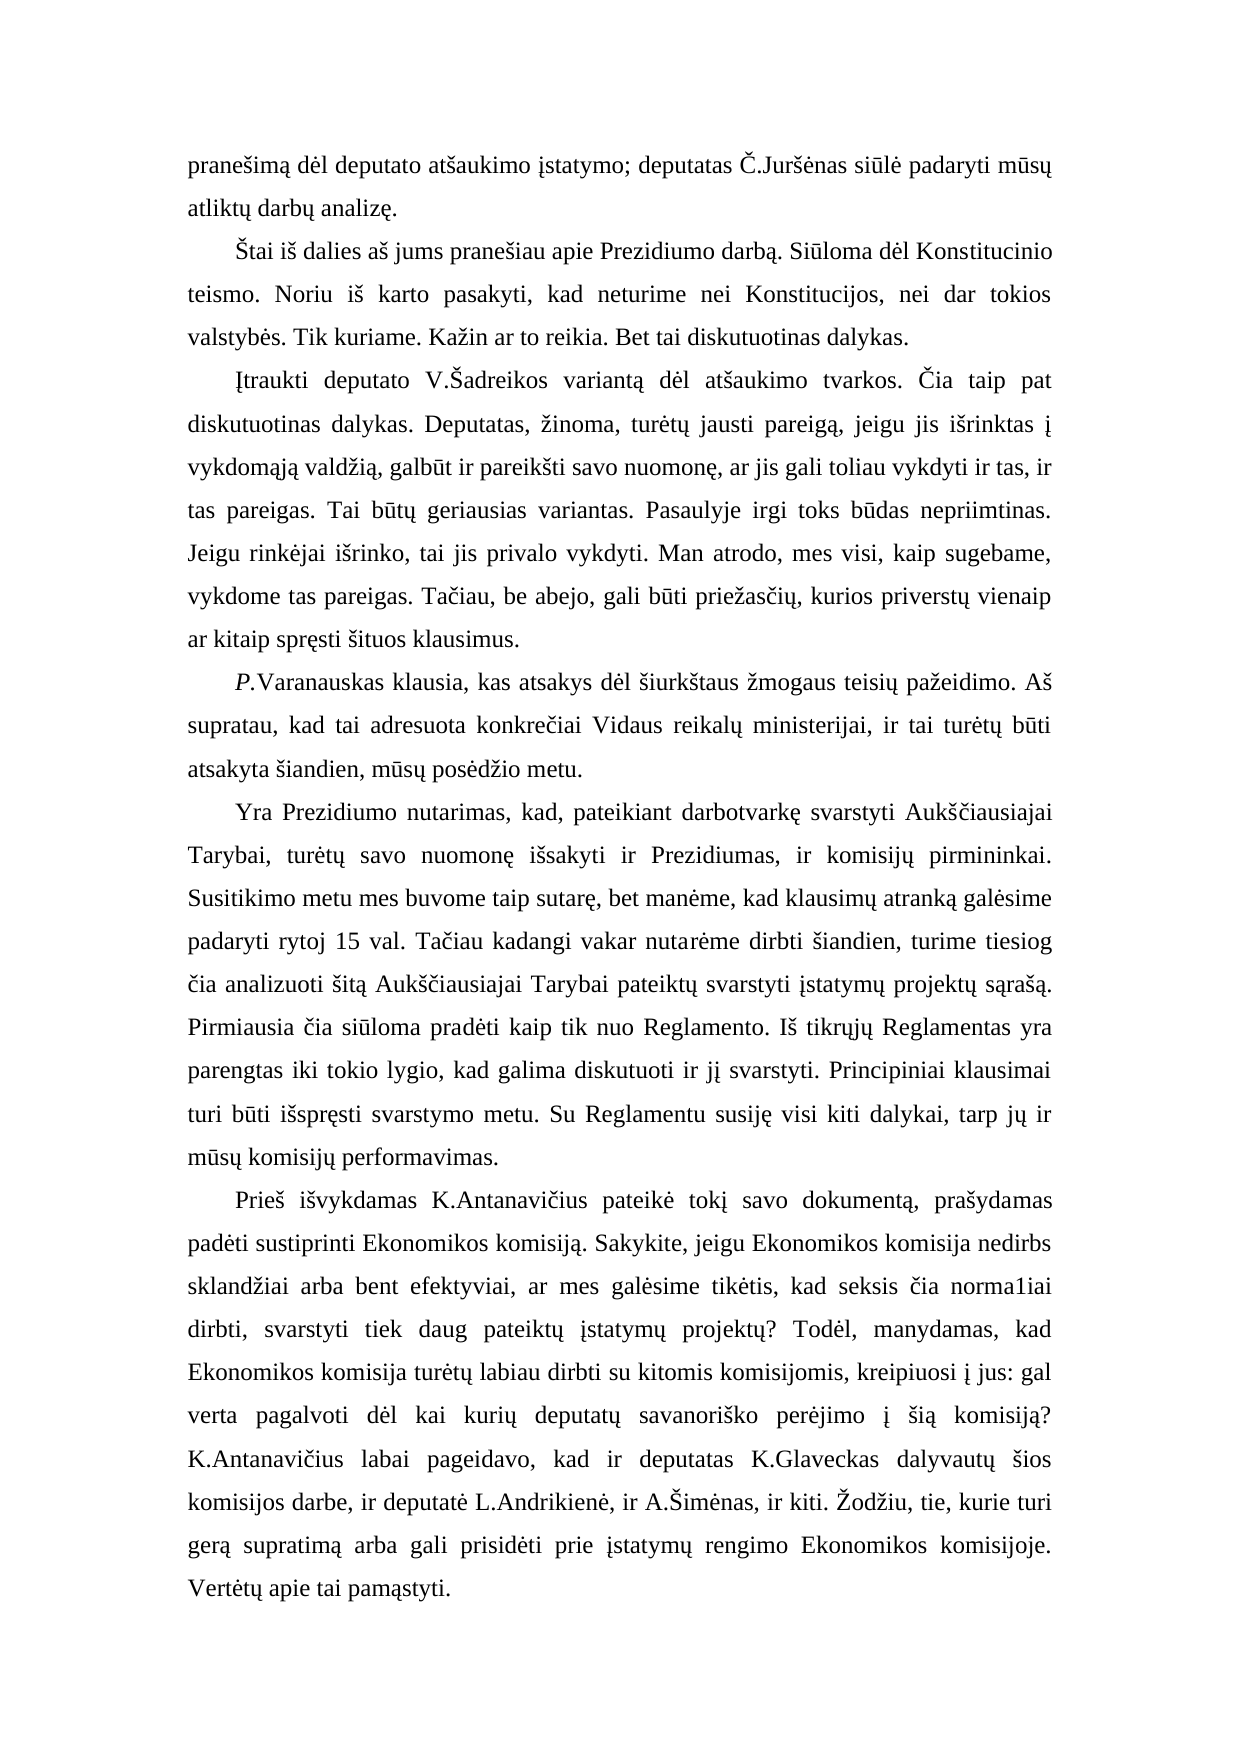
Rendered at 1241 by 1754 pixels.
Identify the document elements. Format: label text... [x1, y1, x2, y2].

text Įtraukti deputato V.Šadreikos variantą dėl atšaukimo tvarkos. Čia taip pat diskutuotinas dalykas. Deputatas, žinoma, turėtų jausti pareigą, jeigu jis išrinktas į vykdomąją valdžią, galbūt ir pareikšti savo nuomonę, ar jis gali toliau vykdyti ir tas, ir tas pareigas. Tai būtų geriausias variantas. Pasaulyje irgi toks būdas nepriimtinas. Jeigu rinkėjai išrinko, tai jis privalo vykdyti. Man atrodo, mes visi, kaip sugebame, vykdome tas pareigas. Tačiau, be abejo, gali būti priežasčių, kurios priverstų vienaip ar kitaip spręsti šituos klausimus. [187, 366, 1053, 653]
text Prieš išvykdamas K.Antanavičius pateikė tokį savo dokumentą, prašyda­mas padėti sustiprinti Ekonomikos komisiją. Sakykite, jeigu Ekonomikos komisija nedirbs sklandžiai arba bent efektyviai, ar mes galėsime tikėtis, kad seksis čia norma1iai dirbti, svarstyti tiek daug pateiktų įstatymų projektų? Todėl, manydamas, kad Ekonomikos komisija turėtų labiau dirbti su kitomis komisijomis, kreipiuosi į jus: gal verta pagalvoti dėl kai kurių deputatų savanoriško perėjimo į šią komisiją? K.Antanavičius labai pageidavo, kad ir deputatas K.Glaveckas dalyvautų šios komisijos darbe, ir deputatė L.Andrikienė, ir A.Šimėnas, ir kiti. Žodžiu, tie, kurie turi gerą supratimą arba gali prisidėti prie įstatymų rengimo Ekonomikos komisijoje. Vertėtų apie tai pamąstyti. [187, 1185, 1053, 1602]
text Štai iš dalies aš jums pranešiau apie Prezidiumo darbą. Siūloma dėl Kons­titucinio teismo. Noriu iš karto pasakyti, kad neturime nei Konstitucijos, nei dar tokios valstybės. Tik kuriame. Kažin ar to reikia. Bet tai diskutuotinas dalykas. [187, 236, 1053, 351]
text Yra Prezidiumo nutarimas, kad, pateikiant darbotvarkę svarstyti Aukš­čiausiajai Tarybai, turėtų savo nuomonę išsakyti ir Prezidiumas, ir komisijų pirmininkai. Susitikimo metu mes buvome taip sutarę, bet manėme, kad klausimų atranką galėsime padaryti rytoj 15 val. Tačiau kadangi vakar nuta­rėme dirbti šiandien, turime tiesiog čia analizuoti šitą Aukščiausiajai Tary­bai pateiktų svarstyti įstatymų projektų sąrašą. Pirmiausia čia siūloma pra­dėti kaip tik nuo Reglamento. Iš tikrųjų Reglamentas yra parengtas iki tokio lygio, kad galima diskutuoti ir jį svarstyti. Principiniai klausimai turi būti išspręsti svarstymo metu. Su Reglamentu susiję visi kiti dalykai, tarp jų ir mūsų komisijų performavimas. [187, 797, 1053, 1171]
text P.Varanauskas klausia, kas atsakys dėl šiurkštaus žmogaus teisių pažeidimo. Aš supratau, kad tai adresuota konkrečiai Vidaus reikalų ministerijai, ir tai turėtų būti atsakyta šiandien, mūsų posėdžio metu. [187, 667, 1053, 782]
text pranešimą dėl deputato atšaukimo įstatymo; deputatas Č.Juršėnas siūlė padaryti mūsų atliktų darbų analizę. [187, 150, 1053, 222]
